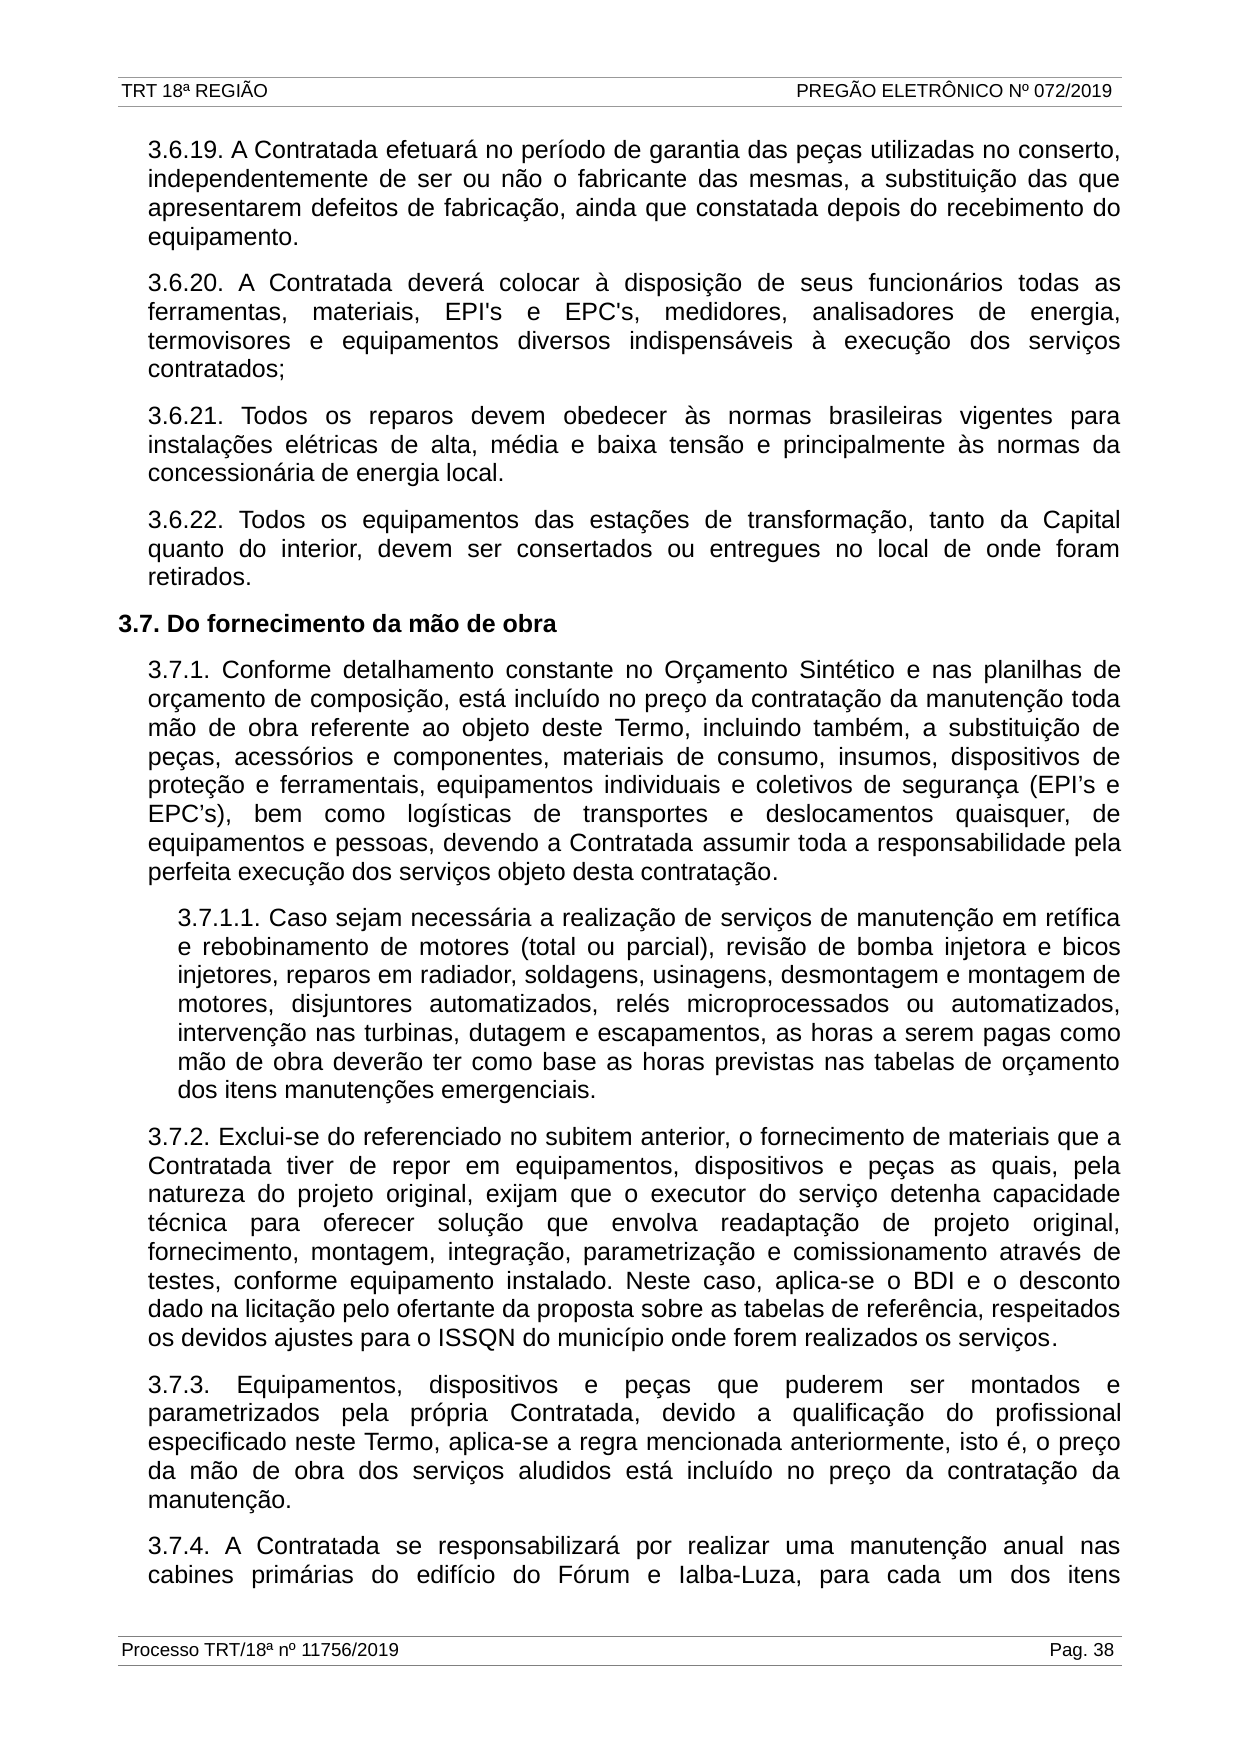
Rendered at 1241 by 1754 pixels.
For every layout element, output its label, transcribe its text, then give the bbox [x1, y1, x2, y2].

text 3.6.19. A Contratada efetuará no período de garantia das peças utilizadas no conserto, independentemente de ser ou não o fabricante das mesmas, a substituição das que apresentarem defeitos de fabricação, ainda que constatada depois do recebimento do equipamento. [148, 136, 1122, 251]
text 3.6.21. Todos os reparos devem obedecer às normas brasileiras vigentes para instalações elétricas de alta, média e baixa tensão e principalmente às normas da concessionária de energia local. [148, 401, 1122, 487]
text 3.7.1. Conforme detalhamento constante no Orçamento Sintético e nas planilhas de orçamento de composição, está incluído no preço da contratação da manutenção toda mão de obra referente ao objeto deste Termo, incluindo também, a substituição de peças, acessórios e componentes, materiais de consumo, insumos, dispositivos de proteção e ferramentais, equipamentos individuais e coletivos de segurança (EPI’s e EPC’s), bem como logísticas de transportes e deslocamentos quaisquer, de equipamentos e pessoas, devendo a Contratada assumir toda a responsabilidade pela perfeita execução dos serviços objeto desta contratação. [148, 655, 1122, 885]
text 3.7. Do fornecimento da mão de obra [118, 609, 1122, 638]
text 3.7.2. Exclui-se do referenciado no subitem anterior, o fornecimento de materiais que a Contratada tiver de repor em equipamentos, dispositivos e peças as quais, pela natureza do projeto original, exijam que o executor do serviço detenha capacidade técnica para oferecer solução que envolva readaptação de projeto original, fornecimento, montagem, integração, parametrização e comissionamento através de testes, conforme equipamento instalado. Neste caso, aplica-se o BDI e o desconto dado na licitação pelo ofertante da proposta sobre as tabelas de referência, respeitados os devidos ajustes para o ISSQN do município onde forem realizados os serviços. [148, 1122, 1122, 1352]
text 3.6.20. A Contratada deverá colocar à disposição de seus funcionários todas as ferramentas, materiais, EPI's e EPC's, medidores, analisadores de energia, termovisores e equipamentos diversos indispensáveis à execução dos serviços contratados; [148, 268, 1122, 383]
text 3.7.1.1. Caso sejam necessária a realização de serviços de manutenção em retífica e rebobinamento de motores (total ou parcial), revisão de bomba injetora e bicos injetores, reparos em radiador, soldagens, usinagens, desmontagem e montagem de motores, disjuntores automatizados, relés microprocessados ou automatizados, intervenção nas turbinas, dutagem e escapamentos, as horas a serem pagas como mão de obra deverão ter como base as horas previstas nas tabelas de orçamento dos itens manutenções emergenciais. [177, 903, 1122, 1104]
text 3.7.3. Equipamentos, dispositivos e peças que puderem ser montados e parametrizados pela própria Contratada, devido a qualificação do profissional especificado neste Termo, aplica-se a regra mencionada anteriormente, isto é, o preço da mão de obra dos serviços aludidos está incluído no preço da contratação da manutenção. [148, 1370, 1122, 1513]
text 3.7.4. A Contratada se responsabilizará por realizar uma manutenção anual nas cabines primárias do edifício do Fórum e Ialba-Luza, para cada um dos itens [148, 1531, 1122, 1589]
text 3.6.22. Todos os equipamentos das estações de transformação, tanto da Capital quanto do interior, devem ser consertados ou entregues no local de onde foram retirados. [148, 505, 1122, 591]
